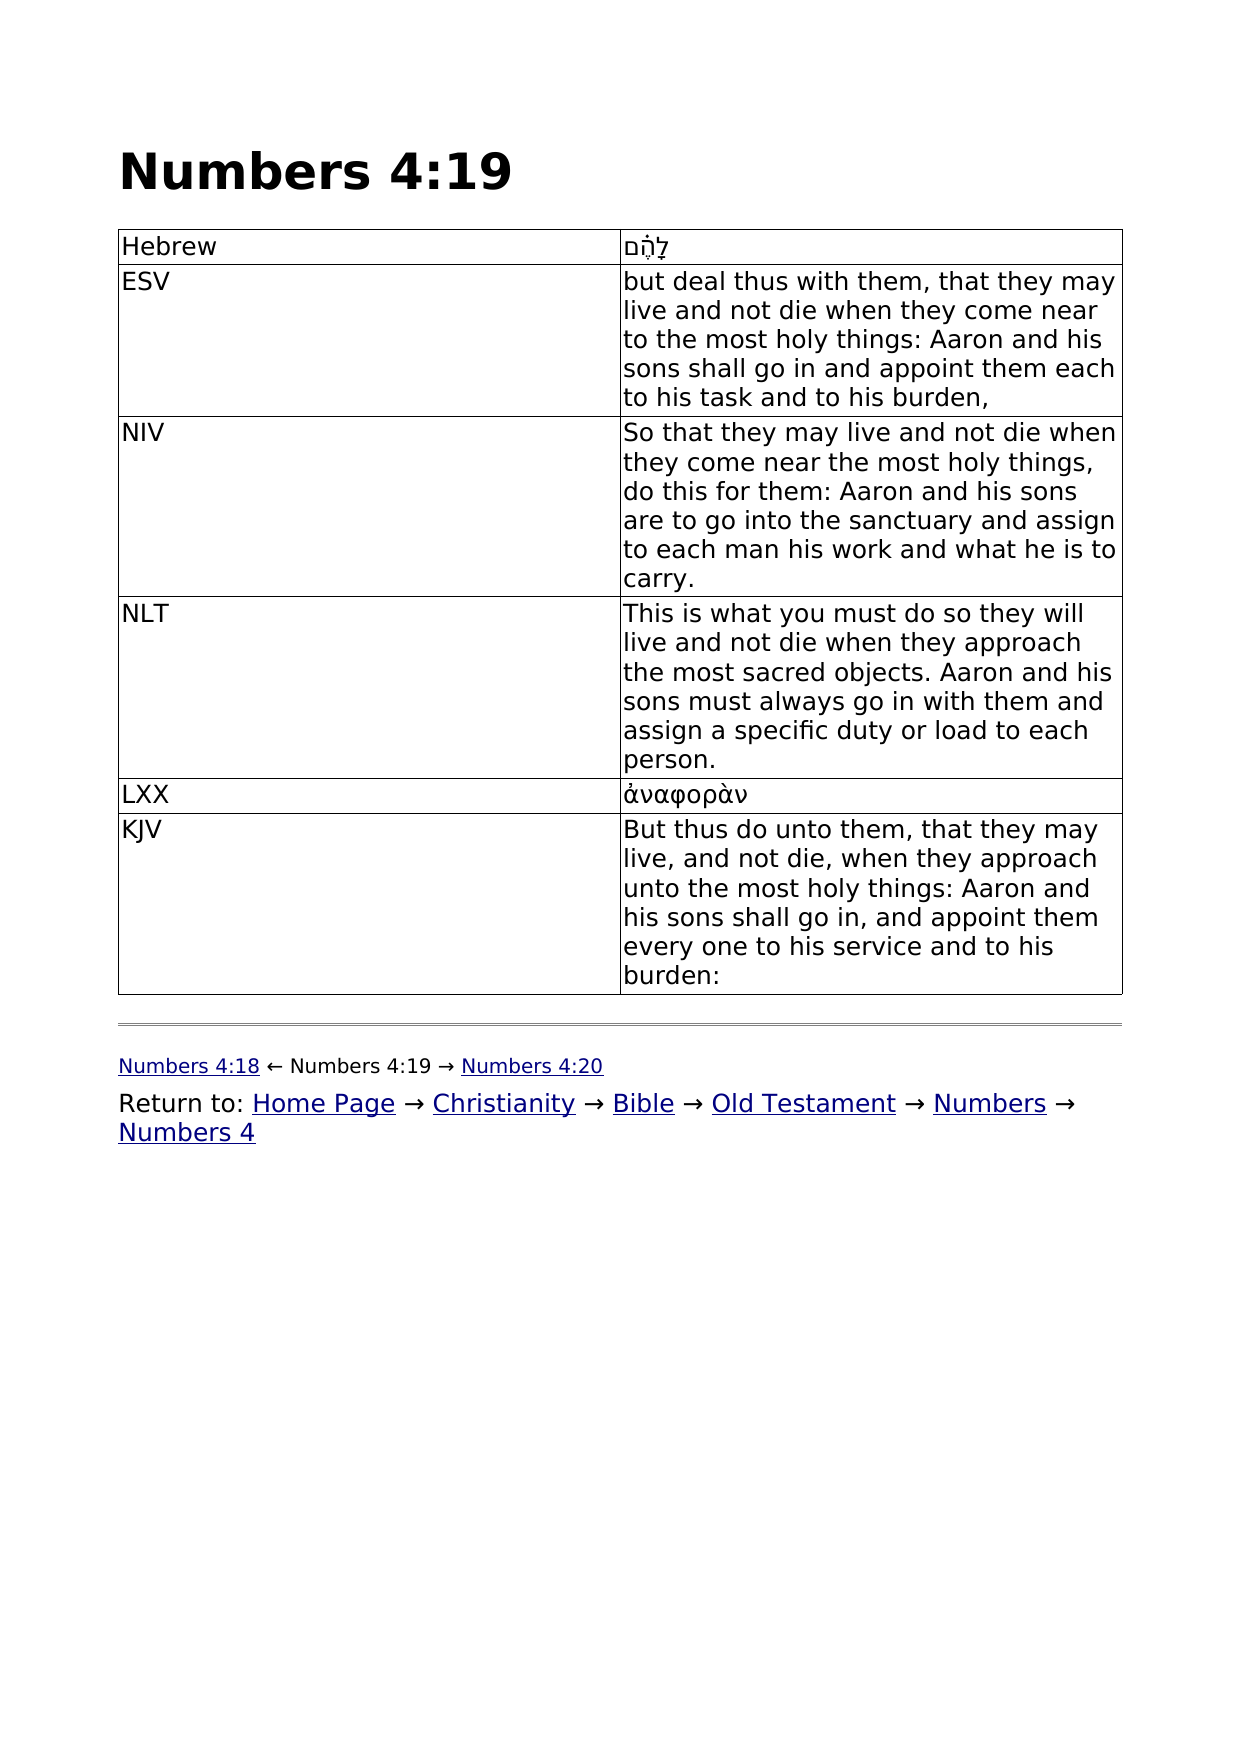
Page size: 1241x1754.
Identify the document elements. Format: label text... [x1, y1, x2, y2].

subtitle Numbers 4:19 [118, 143, 1122, 201]
table_cell NIV [119, 417, 620, 596]
table_cell NLT [119, 597, 620, 777]
table_cell ἀναφορὰν [621, 779, 1122, 812]
table_header Hebrew [119, 230, 620, 264]
text Return to: Home Page → Christianity → Bible → Old Testament → Numbers → Numbers 4 [118, 1089, 1122, 1147]
table_cell But thus do unto them, that they may live, and not die, when they approach unto the most holy things: Aaron and his sons shall go in, and appoint them every one to his service and to his burden: [621, 814, 1122, 993]
table_cell So that they may live and not die when they come near the most holy things, do this for them: Aaron and his sons are to go into the sanctuary and assign to each man his work and what he is to carry. [621, 417, 1122, 596]
table_cell but deal thus with them, that they may live and not die when they come near to the most holy things: Aaron and his sons shall go in and appoint them each to his task and to his burden, [621, 265, 1122, 416]
table_header לָהֶ֗ם [621, 230, 1122, 264]
text Numbers 4:18 ← Numbers 4:19 → Numbers 4:20 [118, 1055, 1122, 1089]
table_cell This is what you must do so they will live and not die when they approach the most sacred objects. Aaron and his sons must always go in with them and assign a specific duty or load to each person. [621, 597, 1122, 777]
table_cell ESV [119, 265, 620, 416]
table_cell LXX [119, 779, 620, 812]
table_cell KJV [119, 814, 620, 993]
